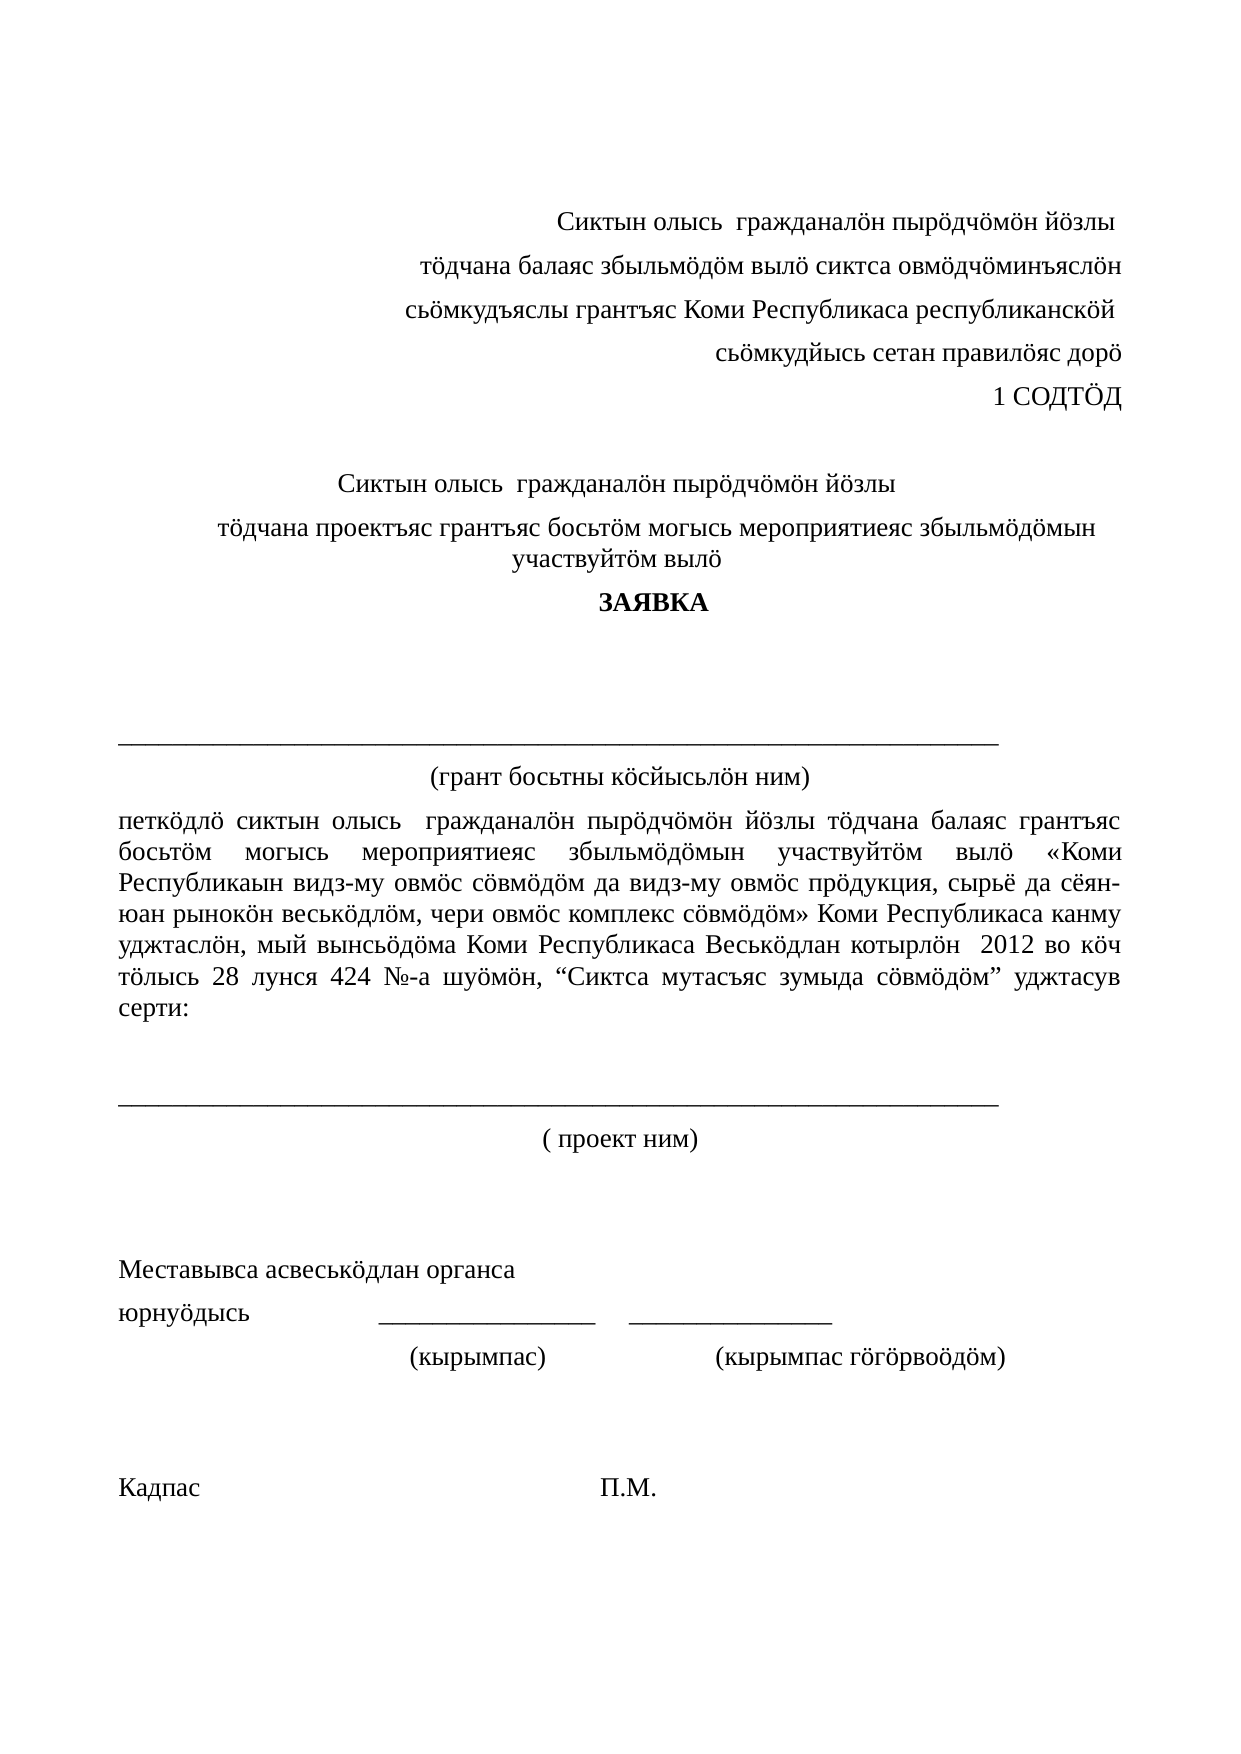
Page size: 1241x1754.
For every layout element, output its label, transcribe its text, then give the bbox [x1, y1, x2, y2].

text петкӧдлӧ сиктын олысь гражданалӧн пырӧдчӧмӧн йӧзлы тӧдчана балаяс грантъяс босьтӧм могысь мероприятиеяс збыльмӧдӧмын участвуйтӧм вылӧ «Коми Республикаын видз-му овмӧс сӧвмӧдӧм да видз-му овмӧс прӧдукция, сырьё да сёян-юан рынокӧн веськӧдлӧм, чери овмӧс комплекс сӧвмӧдӧм» Коми Республикаса канму уджтаслӧн, мый вынсьӧдӧма Коми Республикаса Веськӧдлан котырлӧн 2012 во кӧч тӧлысь 28 лунся 424 №-а шуӧмӧн, “Сиктса мутасъяс зумыда сӧвмӧдӧм” уджтасув серти: [118, 804, 1122, 1022]
text _________________________________________________________________ [118, 717, 1122, 748]
text тӧдчана проектъяс грантъяс босьтӧм могысь мероприятиеяс збыльмӧдӧмын участвуйтӧм вылӧ [118, 511, 1122, 573]
text (грант босьтны кӧсйысьлӧн ним) [118, 760, 1122, 791]
text 1 СОДТӦД [118, 380, 1122, 411]
text Меставывса асвеськӧдлан органса [118, 1253, 1122, 1284]
text тӧдчана балаяс збыльмӧдӧм вылӧ сиктса овмӧдчӧминъяслӧн [118, 249, 1122, 280]
text юрнуӧдысь ________________ _______________ [118, 1296, 1122, 1327]
text Кадпас П.М. [118, 1471, 1122, 1502]
text Сиктын олысь гражданалӧн пырӧдчӧмӧн йӧзлы [118, 205, 1122, 237]
text (кырымпас) (кырымпас гӧгӧрвоӧдӧм) [118, 1340, 1122, 1371]
text ( проект ним) [118, 1122, 1122, 1153]
text сьӧмкудйысь сетан правилӧяс дорӧ [118, 336, 1122, 367]
text Сиктын олысь гражданалӧн пырӧдчӧмӧн йӧзлы [118, 467, 1122, 498]
text ЗАЯВКА [118, 586, 1122, 617]
text _________________________________________________________________ [118, 1078, 1122, 1109]
text сьӧмкудъяслы грантъяс Коми Республикаса республиканскӧй [118, 293, 1122, 324]
